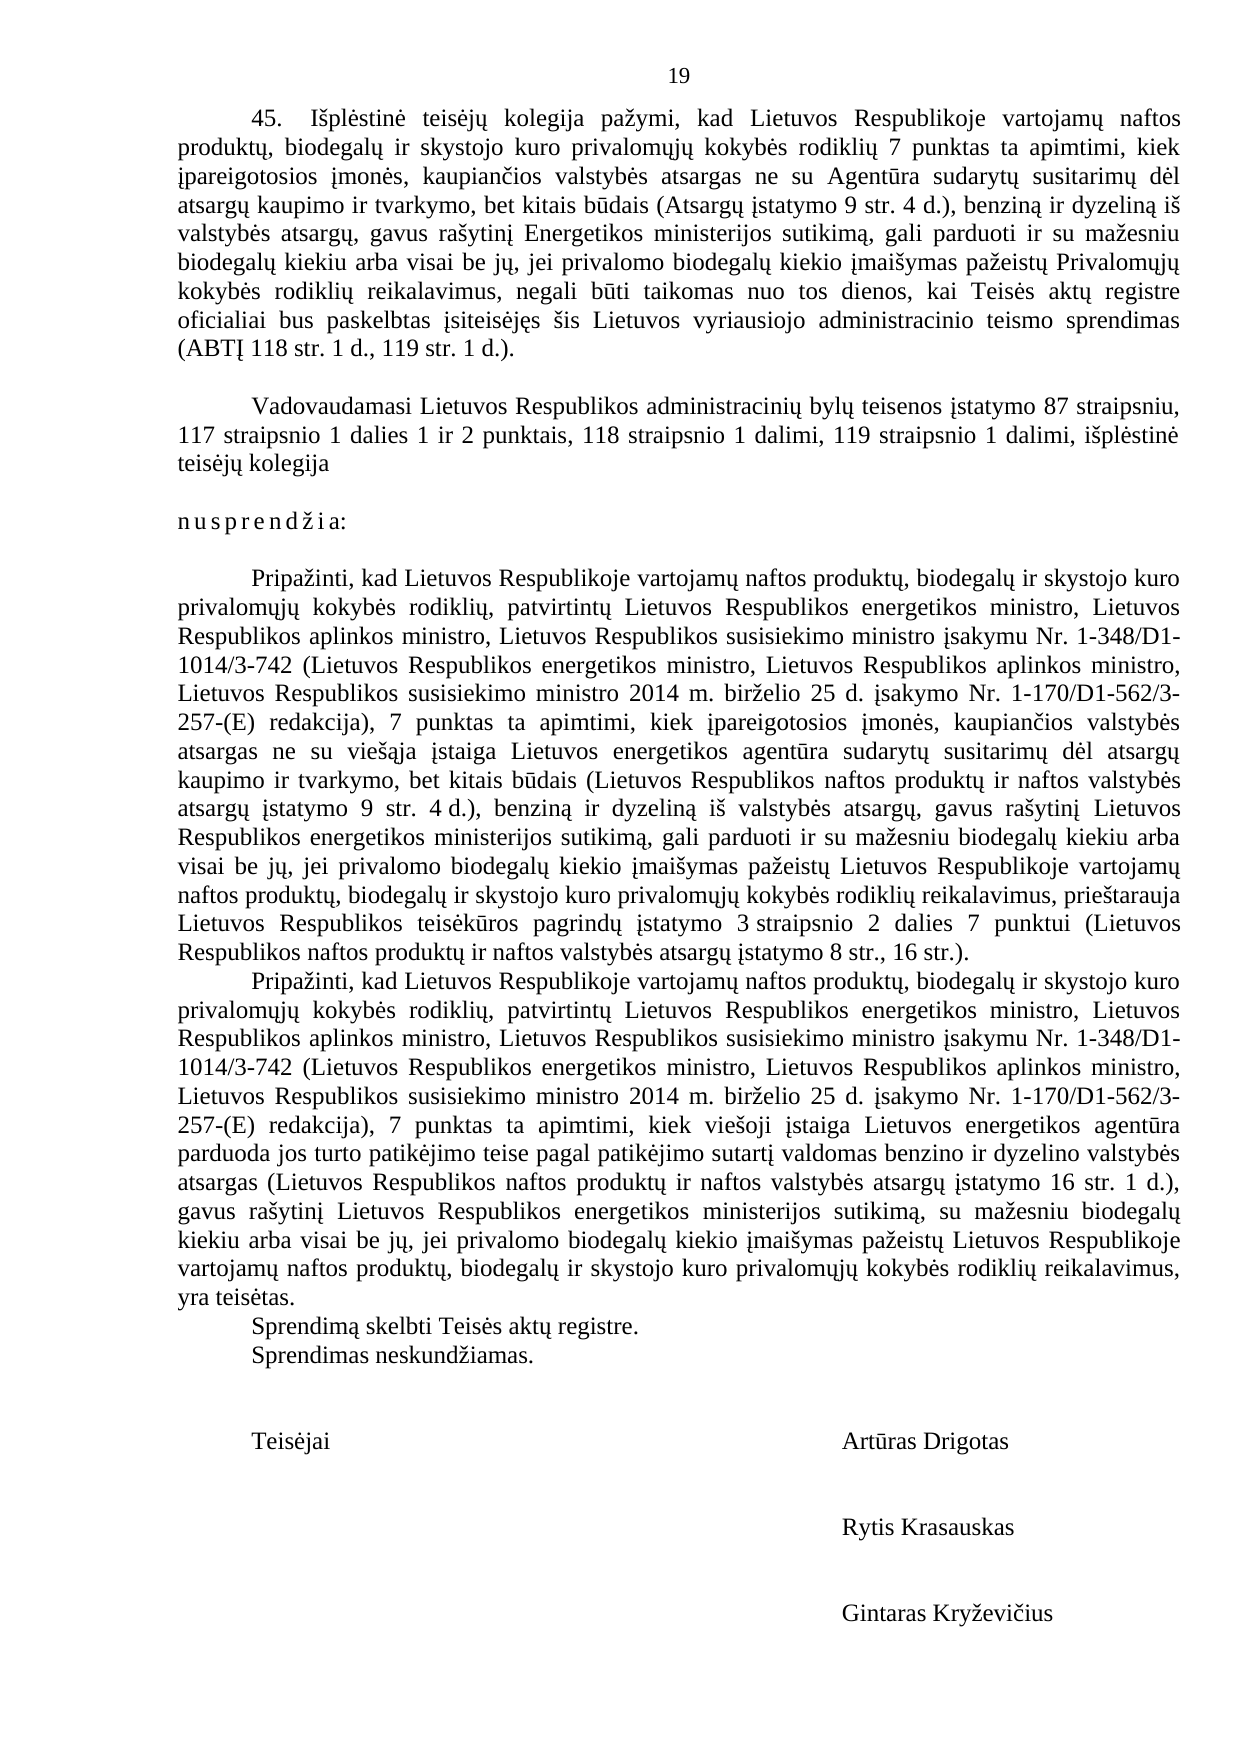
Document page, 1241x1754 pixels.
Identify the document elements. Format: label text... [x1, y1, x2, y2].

text Vadovaudamasi Lietuvos Respublikos administracinių bylų teisenos įstatymo 87 straipsniu, 117 straipsnio 1 dalies 1 ir 2 punktais, 118 straipsnio 1 dalimi, 119 straipsnio 1 dalimi, išplėstinė teisėjų kolegija [177, 391, 1181, 477]
text 45. Išplėstinė teisėjų kolegija pažymi, kad Lietuvos Respublikoje vartojamų naftos produktų, biodegalų ir skystojo kuro privalomųjų kokybės rodiklių 7 punktas ta apimtimi, kiek įpareigotosios įmonės, kaupiančios valstybės atsargas ne su Agentūra sudarytų susitarimų dėl atsargų kaupimo ir tvarkymo, bet kitais būdais (Atsargų įstatymo 9 str. 4 d.), benziną ir dyzeliną iš valstybės atsargų, gavus rašytinį Energetikos ministerijos sutikimą, gali parduoti ir su mažesniu biodegalų kiekiu arba visai be jų, jei privalomo biodegalų kiekio įmaišymas pažeistų Privalomųjų kokybės rodiklių reikalavimus, negali būti taikomas nuo tos dienos, kai Teisės aktų registre oficialiai bus paskelbtas įsiteisėjęs šis Lietuvos vyriausiojo administracinio teismo sprendimas (ABTĮ 118 str. 1 d., 119 str. 1 d.). [177, 103, 1181, 362]
text Sprendimas neskundžiamas. [177, 1340, 1181, 1368]
text Pripažinti, kad Lietuvos Respublikoje vartojamų naftos produktų, biodegalų ir skystojo kuro privalomųjų kokybės rodiklių, patvirtintų Lietuvos Respublikos energetikos ministro, Lietuvos Respublikos aplinkos ministro, Lietuvos Respublikos susisiekimo ministro įsakymu Nr. 1-348/D1-1014/3-742 (Lietuvos Respublikos energetikos ministro, Lietuvos Respublikos aplinkos ministro, Lietuvos Respublikos susisiekimo ministro 2014 m. birželio 25 d. įsakymo Nr. 1-170/D1-562/3-257-(E) redakcija), 7 punktas ta apimtimi, kiek įpareigotosios įmonės, kaupiančios valstybės atsargas ne su viešąja įstaiga Lietuvos energetikos agentūra sudarytų susitarimų dėl atsargų kaupimo ir tvarkymo, bet kitais būdais (Lietuvos Respublikos naftos produktų ir naftos valstybės atsargų įstatymo 9 str. 4 d.), benziną ir dyzeliną iš valstybės atsargų, gavus rašytinį Lietuvos Respublikos energetikos ministerijos sutikimą, gali parduoti ir su mažesniu biodegalų kiekiu arba visai be jų, jei privalomo biodegalų kiekio įmaišymas pažeistų Lietuvos Respublikoje vartojamų naftos produktų, biodegalų ir skystojo kuro privalomųjų kokybės rodiklių reikalavimus, prieštarauja Lietuvos Respublikos teisėkūros pagrindų įstatymo 3 straipsnio 2 dalies 7 punktui (Lietuvos Respublikos naftos produktų ir naftos valstybės atsargų įstatymo 8 str., 16 str.). [177, 563, 1181, 966]
text nusprendžia: [177, 506, 1181, 535]
text Teisėjai Artūras Drigotas [177, 1426, 1181, 1455]
text Sprendimą skelbti Teisės aktų registre. [177, 1311, 1181, 1340]
text Gintaras Kryževičius [177, 1598, 1181, 1627]
text Pripažinti, kad Lietuvos Respublikoje vartojamų naftos produktų, biodegalų ir skystojo kuro privalomųjų kokybės rodiklių, patvirtintų Lietuvos Respublikos energetikos ministro, Lietuvos Respublikos aplinkos ministro, Lietuvos Respublikos susisiekimo ministro įsakymu Nr. 1-348/D1-1014/3-742 (Lietuvos Respublikos energetikos ministro, Lietuvos Respublikos aplinkos ministro, Lietuvos Respublikos susisiekimo ministro 2014 m. birželio 25 d. įsakymo Nr. 1-170/D1-562/3-257-(E) redakcija), 7 punktas ta apimtimi, kiek viešoji įstaiga Lietuvos energetikos agentūra parduoda jos turto patikėjimo teise pagal patikėjimo sutartį valdomas benzino ir dyzelino valstybės atsargas (Lietuvos Respublikos naftos produktų ir naftos valstybės atsargų įstatymo 16 str. 1 d.), gavus rašytinį Lietuvos Respublikos energetikos ministerijos sutikimą, su mažesniu biodegalų kiekiu arba visai be jų, jei privalomo biodegalų kiekio įmaišymas pažeistų Lietuvos Respublikoje vartojamų naftos produktų, biodegalų ir skystojo kuro privalomųjų kokybės rodiklių reikalavimus, yra teisėtas. [177, 966, 1181, 1311]
text Rytis Krasauskas [177, 1512, 1181, 1541]
